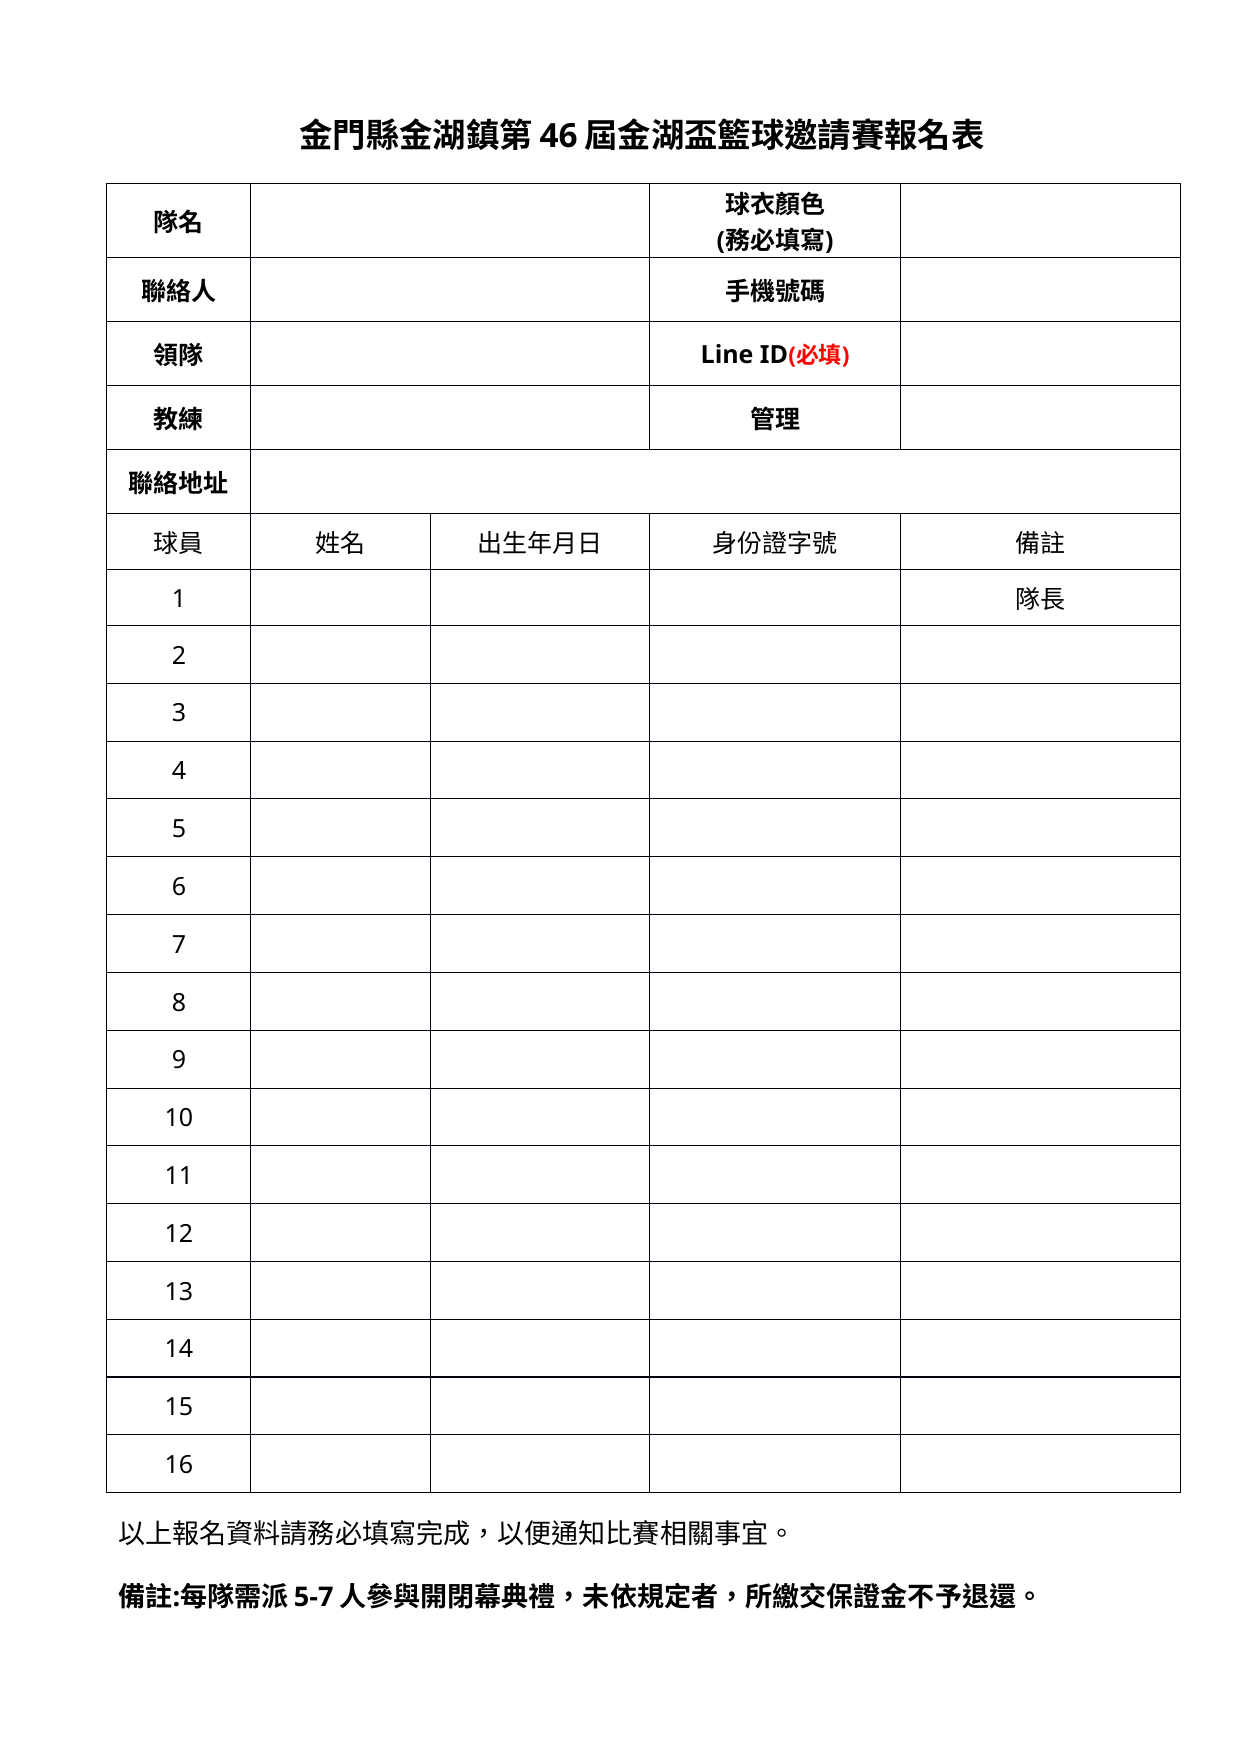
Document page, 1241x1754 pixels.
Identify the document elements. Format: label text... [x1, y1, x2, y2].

table_cell [251, 684, 430, 741]
table_cell 領隊 [107, 322, 250, 385]
table_cell 聯絡人 [107, 258, 250, 321]
table_cell [650, 684, 900, 741]
table_cell [901, 322, 1180, 385]
table_cell [431, 1146, 649, 1203]
table_cell 2 [107, 626, 250, 683]
table_cell [650, 1320, 900, 1376]
table_cell 15 [107, 1378, 250, 1434]
table_cell [650, 626, 900, 683]
table_cell [901, 1031, 1180, 1087]
table_cell [650, 799, 900, 856]
table_cell [901, 386, 1180, 449]
table_cell 3 [107, 684, 250, 741]
table_cell [901, 973, 1180, 1029]
table_cell [901, 799, 1180, 856]
table_cell [251, 1378, 430, 1434]
table_cell [901, 1435, 1180, 1492]
table_cell [650, 857, 900, 914]
table_cell 身份證字號 [650, 514, 900, 569]
table_cell [431, 1262, 649, 1319]
table_cell 球員 [107, 514, 250, 569]
table_cell 12 [107, 1204, 250, 1261]
table_cell 5 [107, 799, 250, 856]
table_cell 7 [107, 915, 250, 972]
table_cell 4 [107, 742, 250, 798]
table_cell [650, 1089, 900, 1145]
table_cell [650, 570, 900, 625]
table_cell [431, 626, 649, 683]
table_cell [251, 1320, 430, 1376]
table_cell [901, 1320, 1180, 1376]
table_cell [251, 1031, 430, 1087]
table_cell [431, 1204, 649, 1261]
table_cell 16 [107, 1435, 250, 1492]
table_cell [431, 1089, 649, 1145]
text 以上報名資料請務必填寫完成，以便通知比賽相關事宜。 [118, 1512, 1165, 1551]
table_cell [901, 742, 1180, 798]
table_cell [251, 258, 649, 321]
table_cell [901, 684, 1180, 741]
table_cell [251, 1146, 430, 1203]
table_cell [650, 1031, 900, 1087]
table_cell [650, 915, 900, 972]
table_cell [251, 1262, 430, 1319]
table_cell 隊長 [901, 570, 1180, 625]
table_cell [431, 1435, 649, 1492]
table_cell [650, 1204, 900, 1261]
table_cell [901, 258, 1180, 321]
table_cell [251, 742, 430, 798]
table_cell 11 [107, 1146, 250, 1203]
table_cell 聯絡地址 [107, 450, 250, 513]
table_cell [431, 684, 649, 741]
table_cell [251, 322, 649, 385]
table_cell 6 [107, 857, 250, 914]
table_cell [901, 1146, 1180, 1203]
table_cell Line ID(必填) [650, 322, 900, 385]
table_cell 9 [107, 1031, 250, 1087]
table_cell [431, 1320, 649, 1376]
table_cell [431, 742, 649, 798]
table_cell [901, 915, 1180, 972]
table_header 隊名 [107, 184, 250, 257]
table_cell [901, 1378, 1180, 1434]
table_cell [650, 1146, 900, 1203]
table_cell [251, 386, 649, 449]
table_cell [650, 1378, 900, 1434]
table_cell [431, 799, 649, 856]
table_cell [901, 1204, 1180, 1261]
table_cell [251, 1435, 430, 1492]
table_header [901, 184, 1180, 257]
table_cell 管理 [650, 386, 900, 449]
table_cell [431, 570, 649, 625]
table_cell [431, 973, 649, 1029]
table_cell 備註 [901, 514, 1180, 569]
table_header 球衣顏色 (務必填寫) [650, 184, 900, 257]
table_cell 14 [107, 1320, 250, 1376]
table_cell 13 [107, 1262, 250, 1319]
table_cell [431, 915, 649, 972]
table_cell [251, 1204, 430, 1261]
table_cell 手機號碼 [650, 258, 900, 321]
table_cell [650, 1262, 900, 1319]
table_cell 8 [107, 973, 250, 1029]
table_cell [251, 570, 430, 625]
table_cell 1 [107, 570, 250, 625]
table_cell [251, 626, 430, 683]
table_cell [431, 1031, 649, 1087]
table_cell [650, 742, 900, 798]
table_cell [431, 1378, 649, 1434]
table_cell 姓名 [251, 514, 430, 569]
table_cell 10 [107, 1089, 250, 1145]
table_cell [251, 1089, 430, 1145]
text 金門縣金湖鎮第46屆金湖盃籃球邀請賽報名表 [118, 89, 1165, 164]
table_cell [650, 1435, 900, 1492]
table_cell [251, 450, 1180, 513]
table_cell 教練 [107, 386, 250, 449]
table_cell [251, 915, 430, 972]
table_header [251, 184, 649, 257]
table_cell [650, 973, 900, 1029]
table_cell [901, 626, 1180, 683]
table_cell [901, 857, 1180, 914]
text 備註:每隊需派5-7人參與開閉幕典禮，未依規定者，所繳交保證金不予退還。 [118, 1551, 1165, 1626]
table_cell [251, 799, 430, 856]
table_cell [431, 857, 649, 914]
table_cell [901, 1089, 1180, 1145]
table_cell [251, 857, 430, 914]
table_cell [901, 1262, 1180, 1319]
table_cell 出生年月日 [431, 514, 649, 569]
table_cell [251, 973, 430, 1029]
